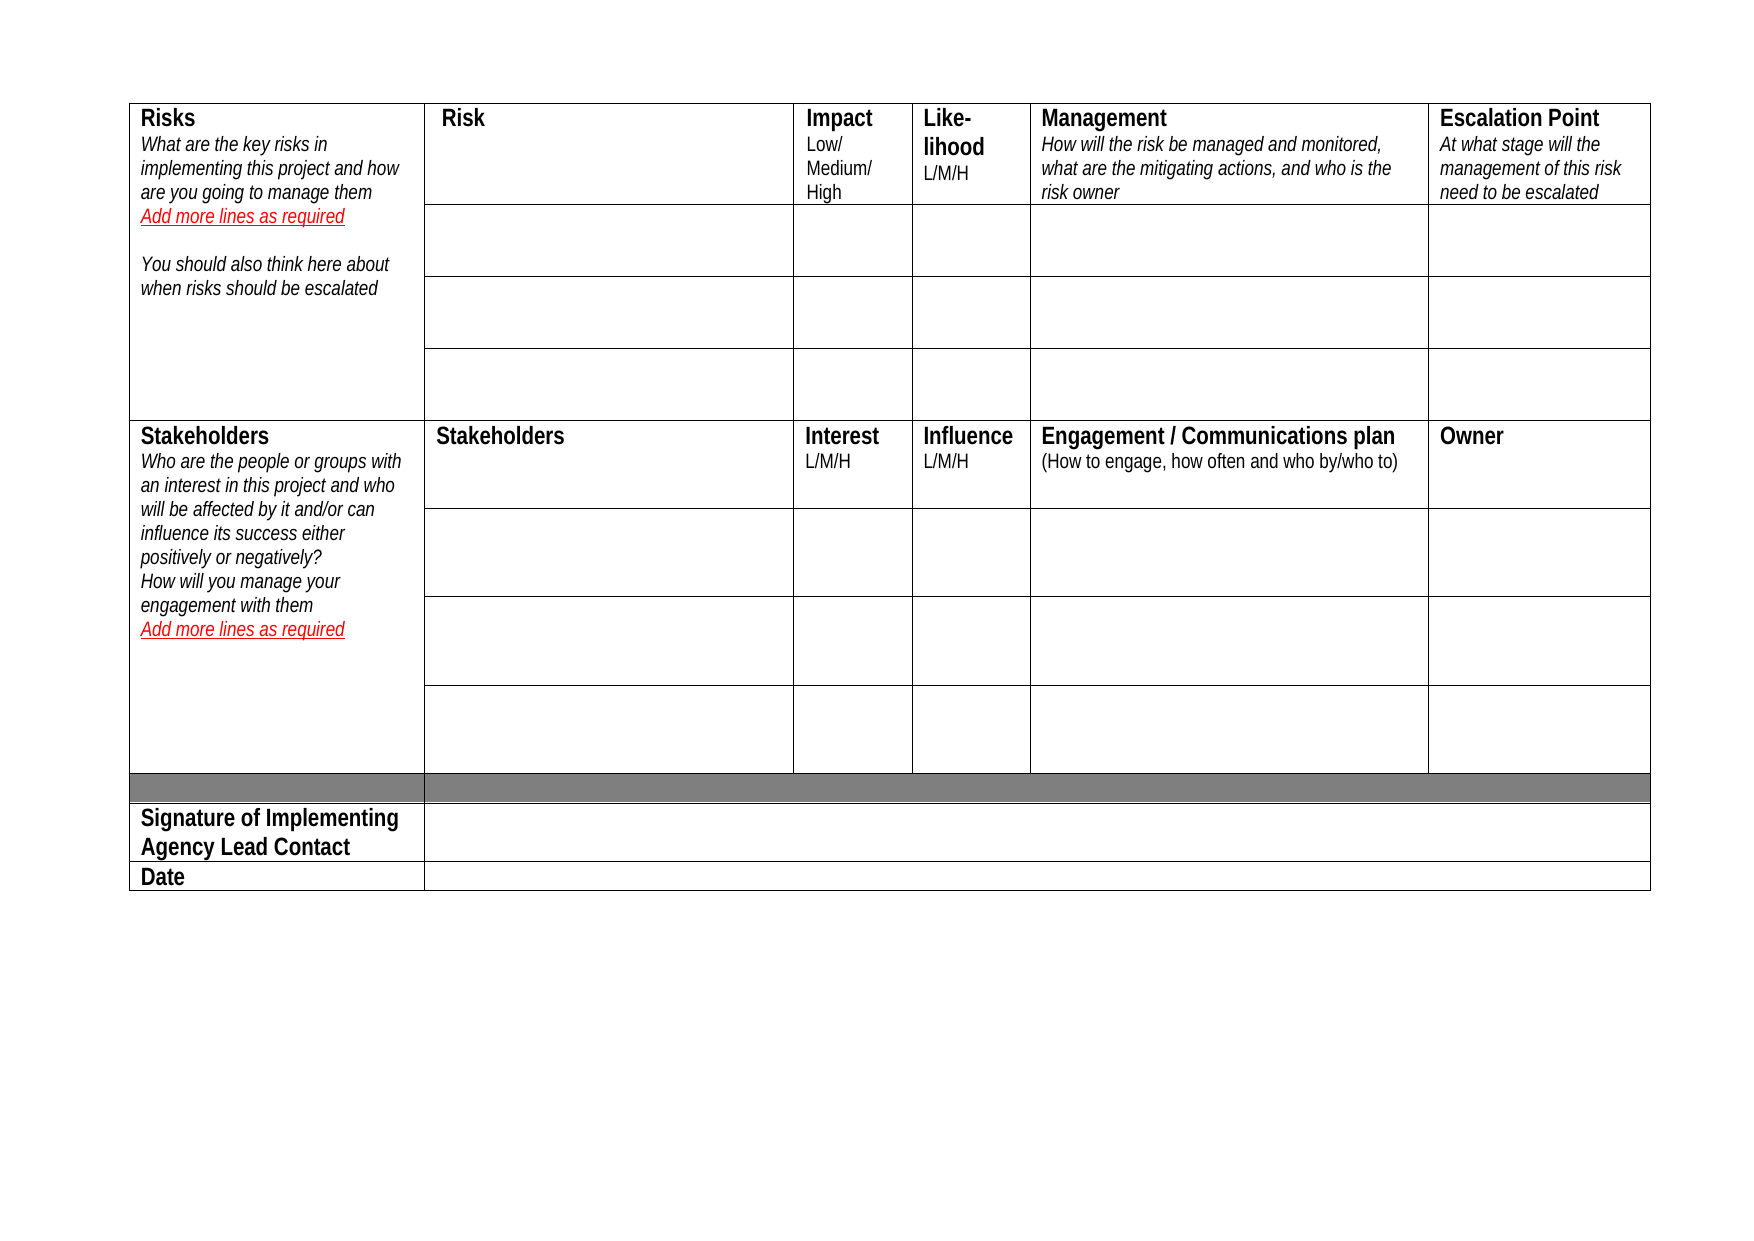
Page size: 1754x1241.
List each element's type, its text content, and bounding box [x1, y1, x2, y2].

table_cell Influence L/M/H [913, 421, 1030, 508]
table_cell [1031, 686, 1428, 773]
table_cell [1031, 277, 1428, 348]
table_cell [1031, 349, 1428, 419]
table_cell [1429, 277, 1650, 348]
table_cell [425, 349, 793, 419]
table_cell [425, 862, 1650, 890]
table_cell [1429, 509, 1650, 596]
table_cell [425, 804, 1650, 861]
table_cell [425, 774, 1650, 802]
table_cell [1031, 597, 1428, 684]
table_cell Stakeholders Who are the people or groups with an interest in this project and who will be affected by it and/or can influence its success either positively or negatively? How will you manage your engagement with them Add more lines as required [130, 421, 424, 773]
table_cell Signature of Implementing Agency Lead Contact [130, 804, 424, 861]
table_header Risk [425, 104, 793, 204]
table_cell [425, 686, 793, 773]
table_cell [913, 509, 1030, 596]
table_cell [1429, 597, 1650, 684]
table_cell [913, 349, 1030, 419]
table_cell [425, 597, 793, 684]
table_cell [425, 277, 793, 348]
table_cell Stakeholders [425, 421, 793, 508]
table_header Impact Low/ Medium/ High [794, 104, 912, 204]
table_cell [425, 205, 793, 276]
table_cell [130, 774, 424, 802]
table_cell Engagement / Communications plan (How to engage, how often and who by/who to) [1031, 421, 1428, 508]
table_cell [794, 349, 912, 419]
table_cell [794, 509, 912, 596]
table_cell [913, 277, 1030, 348]
table_cell [1031, 205, 1428, 276]
table_cell [794, 686, 912, 773]
table_cell [1031, 509, 1428, 596]
table_header Like-lihood L/M/H [913, 104, 1030, 204]
table_cell [913, 686, 1030, 773]
table_cell [425, 509, 793, 596]
table_cell [794, 597, 912, 684]
table_header Risks What are the key risks in implementing this project and how are you going to manage them Add more lines as required You should also think here about when risks should be escalated [130, 104, 424, 419]
table_cell [1429, 205, 1650, 276]
table_cell [1429, 349, 1650, 419]
table_cell [794, 277, 912, 348]
table_header Escalation Point At what stage will the management of this risk need to be escalated [1429, 104, 1650, 204]
table_cell Date [130, 862, 424, 890]
table_cell [1429, 686, 1650, 773]
table_cell [913, 597, 1030, 684]
table_cell [913, 205, 1030, 276]
table_cell [794, 205, 912, 276]
table_cell Interest L/M/H [794, 421, 912, 508]
table_header Management How will the risk be managed and monitored, what are the mitigating actions, and who is the risk owner [1031, 104, 1428, 204]
table_cell Owner [1429, 421, 1650, 508]
